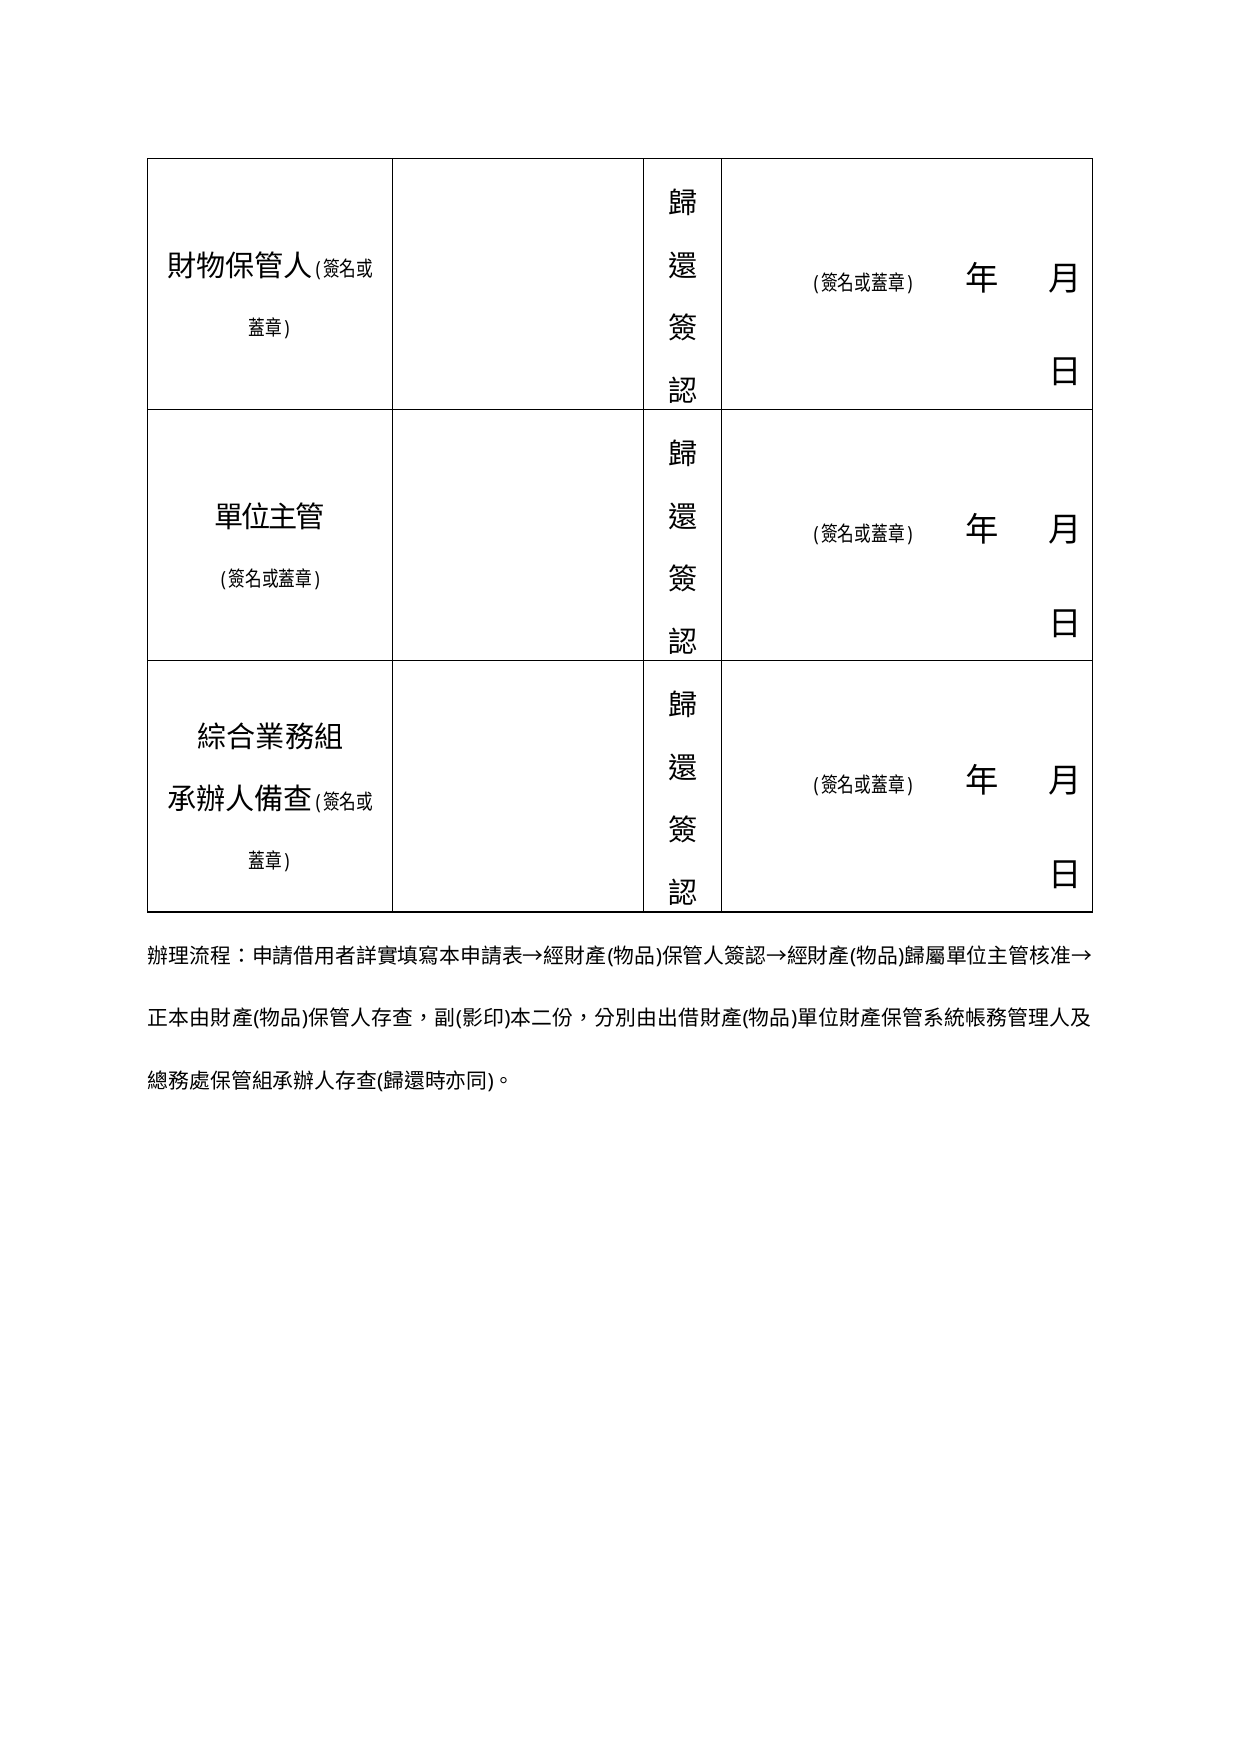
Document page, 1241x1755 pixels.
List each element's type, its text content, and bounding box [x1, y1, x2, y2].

text 辦理流程：申請借用者詳實填寫本申請表→經財產(物品)保管人簽認→經財產(物品)歸屬單位主管核准→正本由財產(物品)保管人存查，副(影印)本二份，分別由出借財產(物品)單位財產保管系統帳務管理人及總務處保管組承辦人存查(歸還時亦同)。 [148, 913, 1093, 1100]
table_cell 單位主管 (簽名或蓋章) [148, 410, 392, 660]
table_cell (簽名或蓋章) 年 月 日 [722, 661, 1092, 911]
table_cell (簽名或蓋章) 年 月 日 [722, 410, 1092, 660]
table_cell 綜合業務組 承辦人備查(簽名或蓋章) [148, 661, 392, 911]
table_cell [393, 410, 643, 660]
table_cell (簽名或蓋章) 年 月 日 [722, 159, 1092, 409]
table_cell 歸還簽認 [644, 661, 721, 911]
table_cell [393, 159, 643, 409]
table_cell 歸還簽認 [644, 159, 721, 409]
table_cell [393, 661, 643, 911]
table_cell 財物保管人(簽名或蓋章) [148, 159, 392, 409]
table_cell 歸還簽認 [644, 410, 721, 660]
